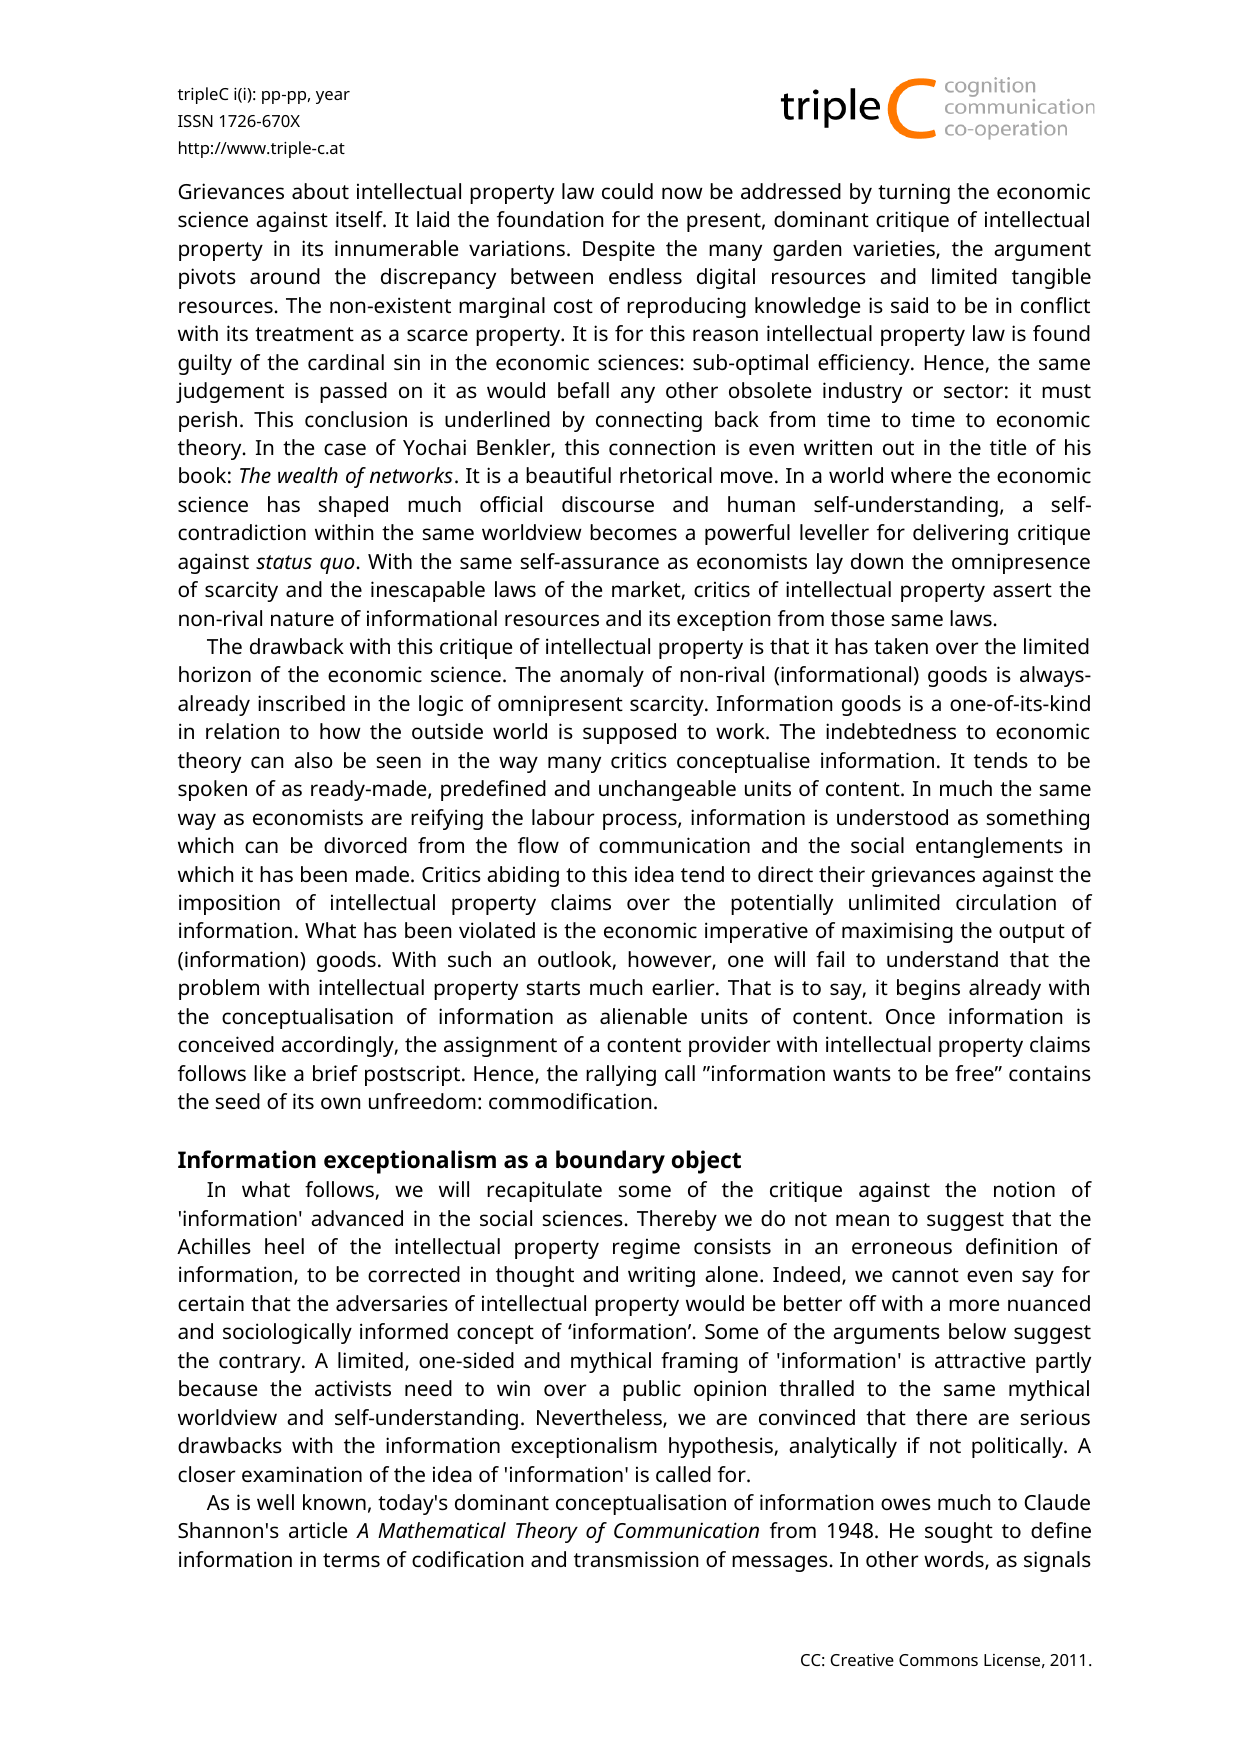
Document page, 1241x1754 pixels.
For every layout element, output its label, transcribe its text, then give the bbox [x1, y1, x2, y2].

text The drawback with this critique of intellectual property is that it has taken over the limited horizon of the economic science. The anomaly of non-rival (informational) goods is always-already inscribed in the logic of omnipresent scarcity. Information goods is a one-of-its-kind in relation to how the outside world is supposed to work. The indebtedness to economic theory can also be seen in the way many critics conceptualise information. It tends to be spoken of as ready-made, predefined and unchangeable units of content. In much the same way as economists are reifying the labour process, information is understood as something which can be divorced from the flow of communication and the social entanglements in which it has been made. Critics abiding to this idea tend to direct their grievances against the imposition of intellectual property claims over the potentially unlimited circulation of information. What has been violated is the economic imperative of maximising the output of (information) goods. With such an outlook, however, one will fail to understand that the problem with intellectual property starts much earlier. That is to say, it begins already with the conceptualisation of information as alienable units of content. Once information is conceived accordingly, the assignment of a content provider with intellectual property claims follows like a brief postscript. Hence, the rallying call ”information wants to be free” contains the seed of its own unfreedom: commodification. [177, 632, 1092, 1116]
picture [780, 77, 1095, 140]
text In what follows, we will recapitulate some of the critique against the notion of 'information' advanced in the social sciences. Thereby we do not mean to suggest that the Achilles heel of the intellectual property regime consists in an erroneous definition of information, to be corrected in thought and writing alone. Indeed, we cannot even say for certain that the adversaries of intellectual property would be better off with a more nuanced and sociologically informed concept of ‘information’. Some of the arguments below suggest the contrary. A limited, one-sided and mythical framing of 'information' is attractive partly because the activists need to win over a public opinion thralled to the same mythical worldview and self-understanding. Nevertheless, we are convinced that there are serious drawbacks with the information exceptionalism hypothesis, analytically if not politically. A closer examination of the idea of 'information' is called for. [177, 1175, 1092, 1488]
text Grievances about intellectual property law could now be addressed by turning the economic science against itself. It laid the foundation for the present, dominant critique of intellectual property in its innumerable variations. Despite the many garden varieties, the argument pivots around the discrepancy between endless digital resources and limited tangible resources. The non-existent marginal cost of reproducing knowledge is said to be in conflict with its treatment as a scarce property. It is for this reason intellectual property law is found guilty of the cardinal sin in the economic sciences: sub-optimal efficiency. Hence, the same judgement is passed on it as would befall any other obsolete industry or sector: it must perish. This conclusion is underlined by connecting back from time to time to economic theory. In the case of Yochai Benkler, this connection is even written out in the title of his book: The wealth of networks. It is a beautiful rhetorical move. In a world where the economic science has shaped much official discourse and human self-understanding, a self-contradiction within the same worldview becomes a powerful leveller for delivering critique against status quo. With the same self-assurance as economists lay down the omnipresence of scarcity and the inescapable laws of the market, critics of intellectual property assert the non-rival nature of informational resources and its exception from those same laws. [177, 177, 1092, 632]
text As is well known, today's dominant conceptualisation of information owes much to Claude Shannon's article A Mathematical Theory of Communication from 1948. He sought to define information in terms of codification and transmission of messages. In other words, as signals [177, 1488, 1092, 1573]
text Information exceptionalism as a boundary object [177, 1144, 1092, 1175]
